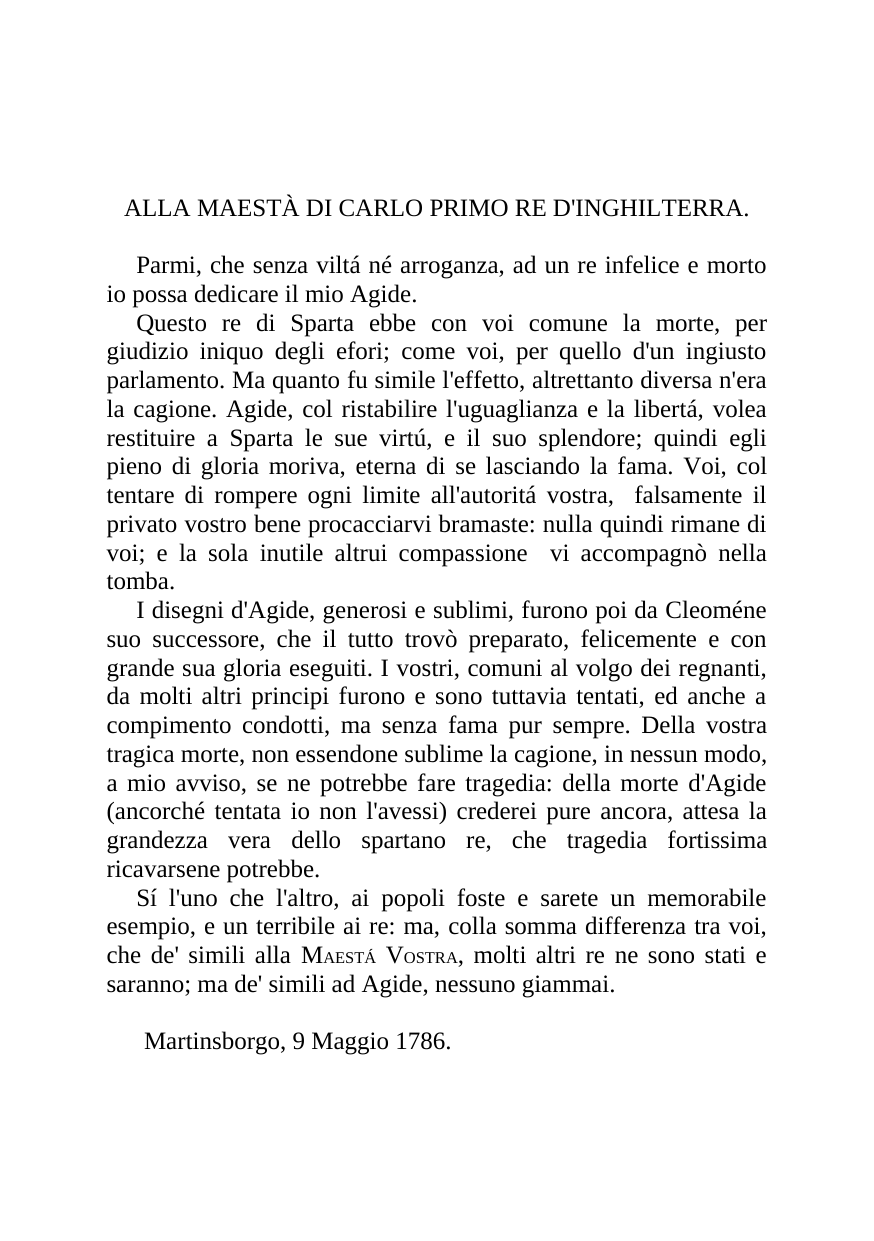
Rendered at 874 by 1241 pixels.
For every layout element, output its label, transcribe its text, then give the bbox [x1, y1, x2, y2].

text Parmi, che senza viltá né arroganza, ad un re infelice e morto io possa dedicare il mio Agide. [106, 250, 768, 308]
text Martinsborgo, 9 Maggio 1786. [144, 1026, 768, 1055]
text ALLA MAESTÀ DI CARLO PRIMO RE D'INGHILTERRA. [106, 193, 768, 221]
text Sí l'uno che l'altro, ai popoli foste e sarete un memorabile esempio, e un terribile ai re: ma, colla somma differenza tra voi, che de' simili alla Maestá Vostra, molti altri re ne sono stati e saranno; ma de' simili ad Agide, nessuno giammai. [106, 883, 768, 998]
text I disegni d'Agide, generosi e sublimi, furono poi da Cleoméne suo successore, che il tutto trovò preparato, felicemente e con grande sua gloria eseguiti. I vostri, comuni al volgo dei regnanti, da molti altri principi furono e sono tuttavia tentati, ed anche a compimento condotti, ma senza fama pur sempre. Della vostra tragica morte, non essendone sublime la cagione, in nessun modo, a mio avviso, se ne potrebbe fare tragedia: della morte d'Agide (ancorché tentata io non l'avessi) crederei pure ancora, attesa la grandezza vera dello spartano re, che tragedia fortissima ricavarsene potrebbe. [106, 595, 768, 883]
text Questo re di Sparta ebbe con voi comune la morte, per giudizio iniquo degli efori; come voi, per quello d'un ingiusto parlamento. Ma quanto fu simile l'effetto, altrettanto diversa n'era la cagione. Agide, col ristabilire l'uguaglianza e la libertá, volea restituire a Sparta le sue virtú, e il suo splendore; quindi egli pieno di gloria moriva, eterna di se lasciando la fama. Voi, col tentare di rompere ogni limite all'autoritá vostra, falsamente il privato vostro bene procacciarvi bramaste: nulla quindi rimane di voi; e la sola inutile altrui compassione vi accompagnò nella tomba. [106, 308, 768, 595]
